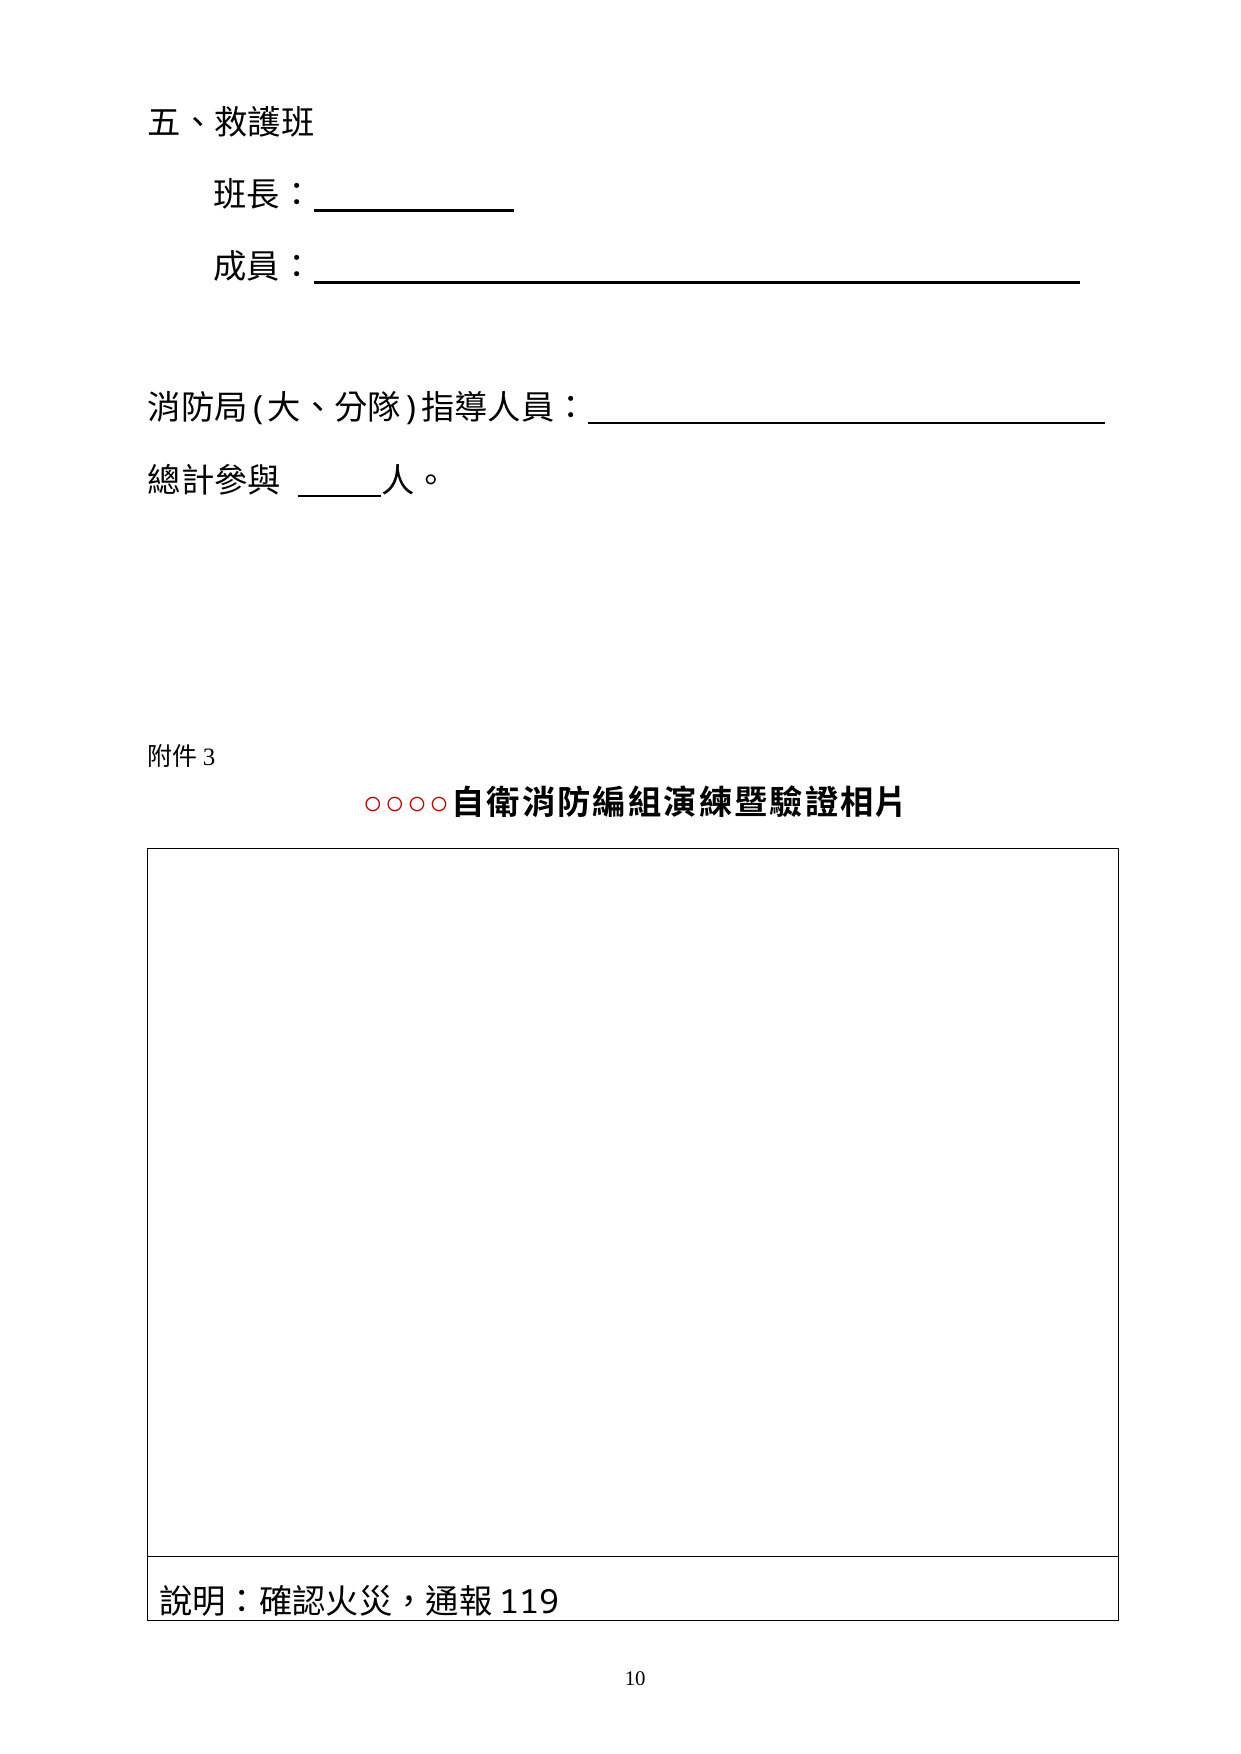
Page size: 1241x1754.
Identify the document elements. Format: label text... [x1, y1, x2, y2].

text 附件3 [148, 713, 1122, 776]
text 總計參與 人。 [148, 453, 1122, 502]
text 五、救護班 [148, 96, 1122, 144]
text 消防局(大、分隊)指導人員： [148, 381, 1122, 429]
table_cell 說明：確認火災，通報119 [148, 1557, 1118, 1620]
text 成員： [213, 240, 1122, 288]
text 班長： [213, 168, 1122, 216]
table_header [148, 849, 1118, 1556]
text ○○○○自衛消防編組演練暨驗證相片 [148, 776, 1122, 824]
